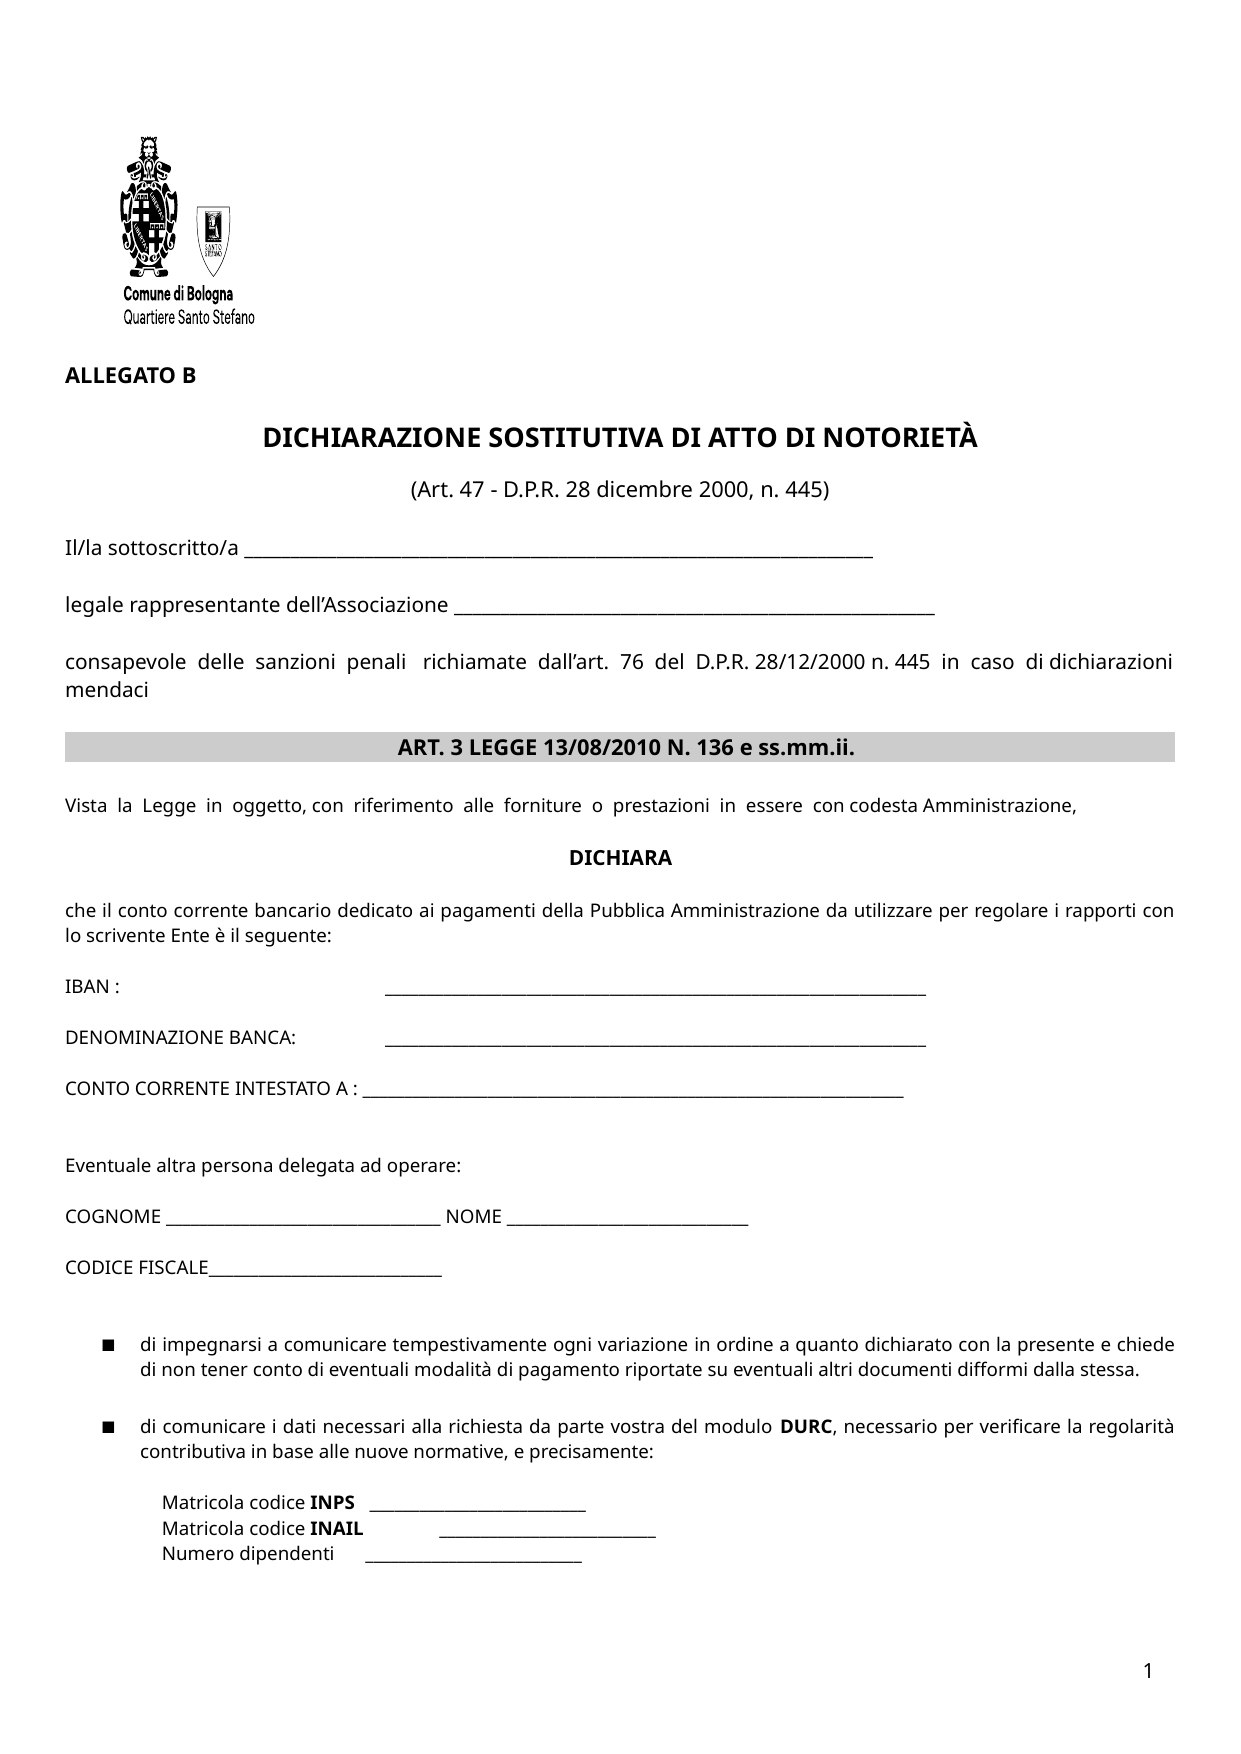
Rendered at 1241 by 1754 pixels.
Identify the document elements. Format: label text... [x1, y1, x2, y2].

text DICHIARA [65, 843, 1175, 871]
text ALLEGATO B [65, 360, 1175, 390]
text legale rappresentante dell’Associazione ____________________________________________________ [65, 590, 1175, 619]
text DICHIARAZIONE SOSTITUTIVA DI ATTO DI NOTORIETÀ [65, 418, 1175, 455]
text CONTO CORRENTE INTESTATO A : _________________________________________________________________ [65, 1076, 1175, 1101]
text Vista la Legge in oggetto, con riferimento alle forniture o prestazioni in essere con codesta Amministrazione, [65, 792, 1175, 817]
text IBAN : _________________________________________________________________ [65, 973, 1175, 999]
text DENOMINAZIONE BANCA: _________________________________________________________________ [65, 1024, 1175, 1050]
text (Art. 47 - D.P.R. 28 dicembre 2000, n. 445) [65, 474, 1175, 503]
text che il conto corrente bancario dedicato ai pagamenti della Pubblica Amministrazione da utilizzare per regolare i rapporti con lo scrivente Ente è il seguente: [65, 897, 1175, 948]
list di comunicare i dati necessari alla richiesta da parte vostra del modulo DURC, necessario per verificare la regolarità contributiva in base alle nuove normative, e precisamente: [102, 1413, 1175, 1464]
text COGNOME _________________________________ NOME _____________________________ [65, 1203, 1175, 1229]
text Matricola codice INPS __________________________ [27, 1490, 1175, 1515]
text ART. 3 LEGGE 13/08/2010 N. 136 e ss.mm.ii. [65, 732, 1175, 762]
text Il/la sottoscritto/a ____________________________________________________________________ [65, 533, 1175, 562]
text consapevole delle sanzioni penali richiamate dall’art. 76 del D.P.R. 28/12/2000 n. 445 in caso di dichiarazioni mendaci [65, 647, 1175, 704]
text CODICE FISCALE____________________________ [65, 1254, 1175, 1280]
text Matricola codice INAIL __________________________ [65, 1515, 1175, 1541]
text Eventuale altra persona delegata ad operare: [65, 1152, 1175, 1178]
text Numero dipendenti __________________________ [65, 1541, 1175, 1566]
list di impegnarsi a comunicare tempestivamente ogni variazione in ordine a quanto dichiarato con la presente e chiede di non tener conto di eventuali modalità di pagamento riportate su eventuali altri documenti difformi dalla stessa. [102, 1331, 1175, 1382]
